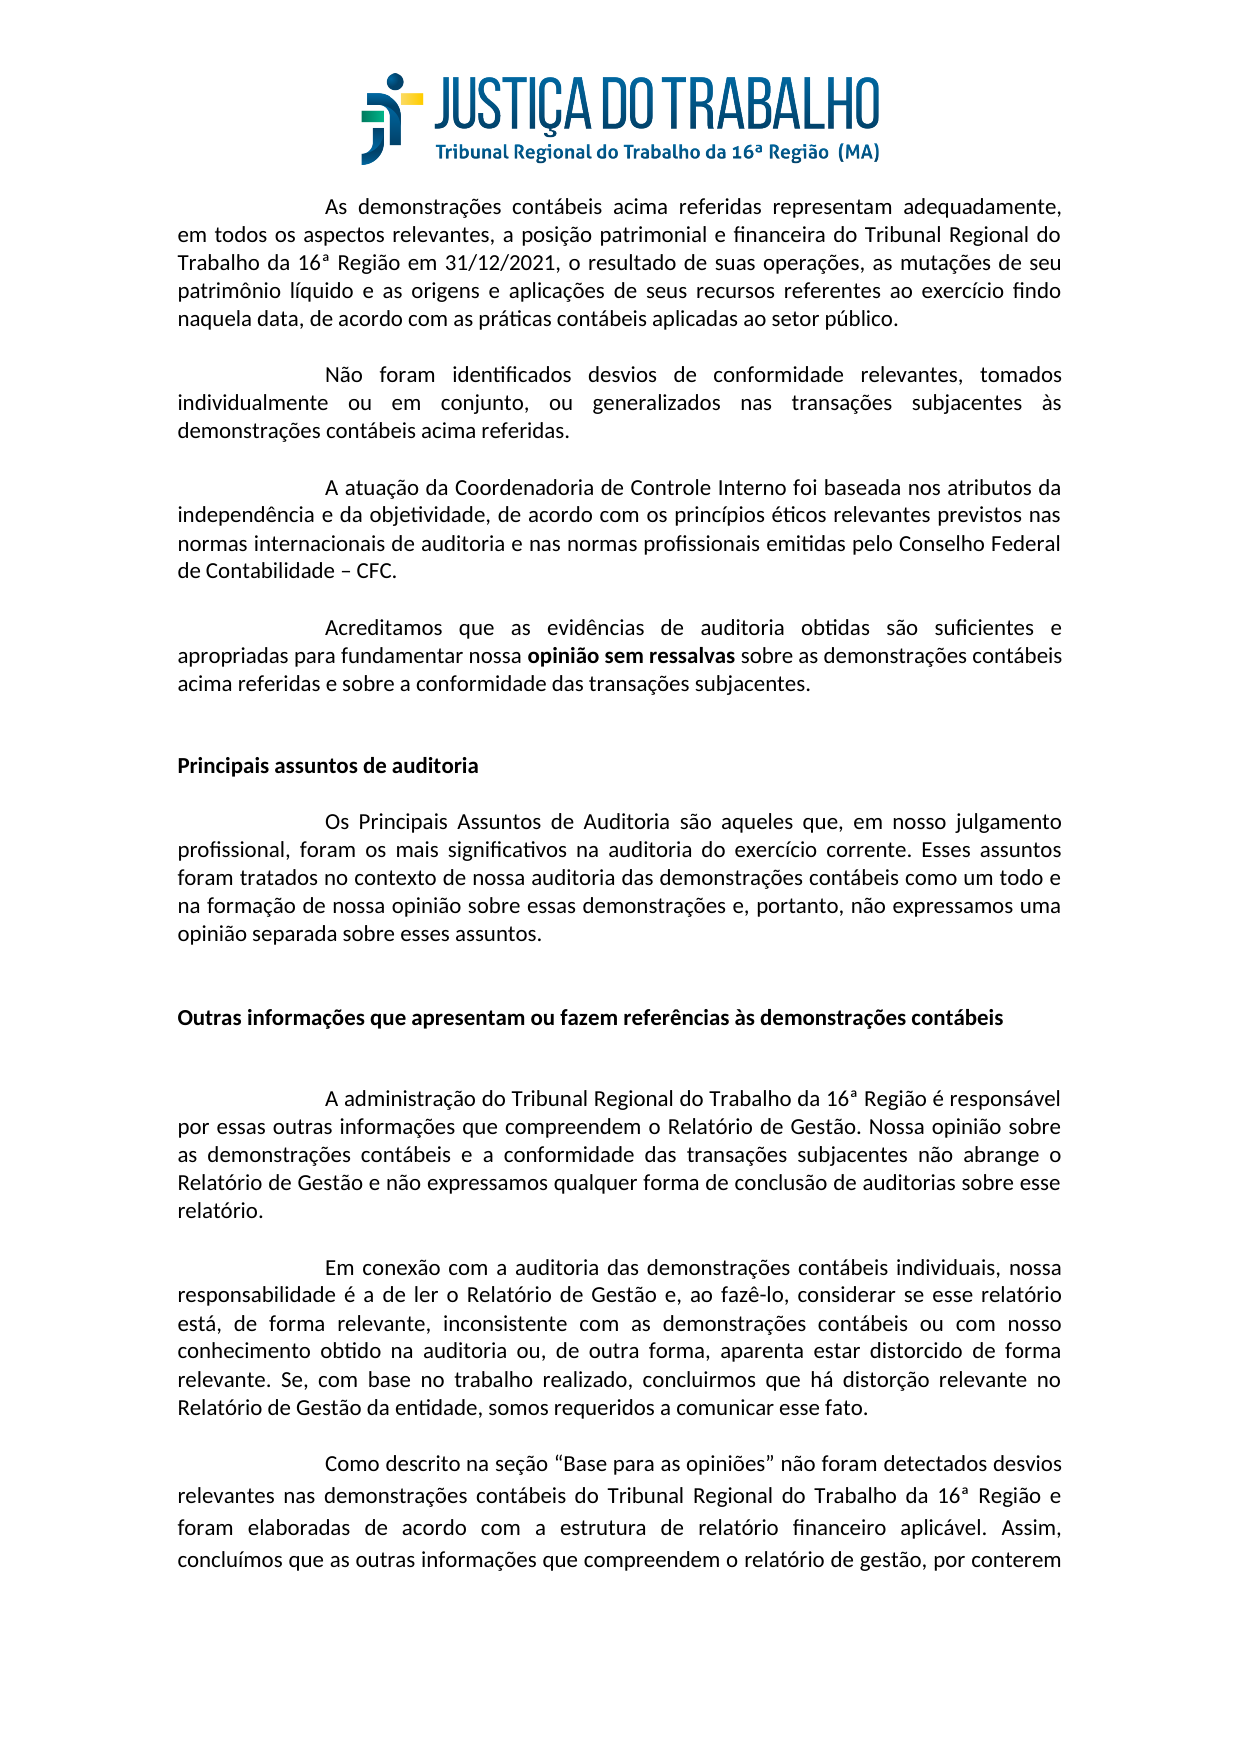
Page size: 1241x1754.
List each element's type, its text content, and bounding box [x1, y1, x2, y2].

text Como descrito na seção “Base para as opiniões” não foram detectados desvios relevantes nas demonstrações contábeis do Tribunal Regional do Trabalho da 16ª Região e foram elaboradas de acordo com a estrutura de relatório financeiro aplicável. Assim, concluímos que as outras informações que compreendem o relatório de gestão, por conterem [177, 1449, 1063, 1573]
text Os Principais Assuntos de Auditoria são aqueles que, em nosso julgamento profissional, foram os mais significativos na auditoria do exercício corrente. Esses assuntos foram tratados no contexto de nossa auditoria das demonstrações contábeis como um todo e na formação de nossa opinião sobre essas demonstrações e, portanto, não expressamos uma opinião separada sobre esses assuntos. [177, 807, 1063, 947]
text A atuação da Coordenadoria de Controle Interno foi baseada nos atributos da independência e da objetividade, de acordo com os princípios éticos relevantes previstos nas normas internacionais de auditoria e nas normas profissionais emitidas pelo Conselho Federal de Contabilidade – CFC. [177, 473, 1063, 585]
picture [361, 73, 879, 165]
text Acreditamos que as evidências de auditoria obtidas são suficientes e apropriadas para fundamentar nossa opinião sem ressalvas sobre as demonstrações contábeis acima referidas e sobre a conformidade das transações subjacentes. [177, 613, 1063, 697]
text Em conexão com a auditoria das demonstrações contábeis individuais, nossa responsabilidade é a de ler o Relatório de Gestão e, ao fazê-lo, considerar se esse relatório está, de forma relevante, inconsistente com as demonstrações contábeis ou com nosso conhecimento obtido na auditoria ou, de outra forma, aparenta estar distorcido de forma relevante. Se, com base no trabalho realizado, concluirmos que há distorção relevante no Relatório de Gestão da entidade, somos requeridos a comunicar esse fato. [177, 1253, 1063, 1421]
text Principais assuntos de auditoria [177, 751, 1063, 779]
text A administração do Tribunal Regional do Trabalho da 16ª Região é responsável por essas outras informações que compreendem o Relatório de Gestão. Nossa opinião sobre as demonstrações contábeis e a conformidade das transações subjacentes não abrange o Relatório de Gestão e não expressamos qualquer forma de conclusão de auditorias sobre esse relatório. [177, 1084, 1063, 1224]
text Não foram identificados desvios de conformidade relevantes, tomados individualmente ou em conjunto, ou generalizados nas transações subjacentes às demonstrações contábeis acima referidas. [177, 361, 1063, 444]
text Outras informações que apresentam ou fazem referências às demonstrações contábeis [177, 1003, 1063, 1031]
text As demonstrações contábeis acima referidas representam adequadamente, em todos os aspectos relevantes, a posição patrimonial e financeira do Tribunal Regional do Trabalho da 16ª Região em 31/12/2021, o resultado de suas operações, as mutações de seu patrimônio líquido e as origens e aplicações de seus recursos referentes ao exercício findo naquela data, de acordo com as práticas contábeis aplicadas ao setor público. [177, 192, 1063, 332]
